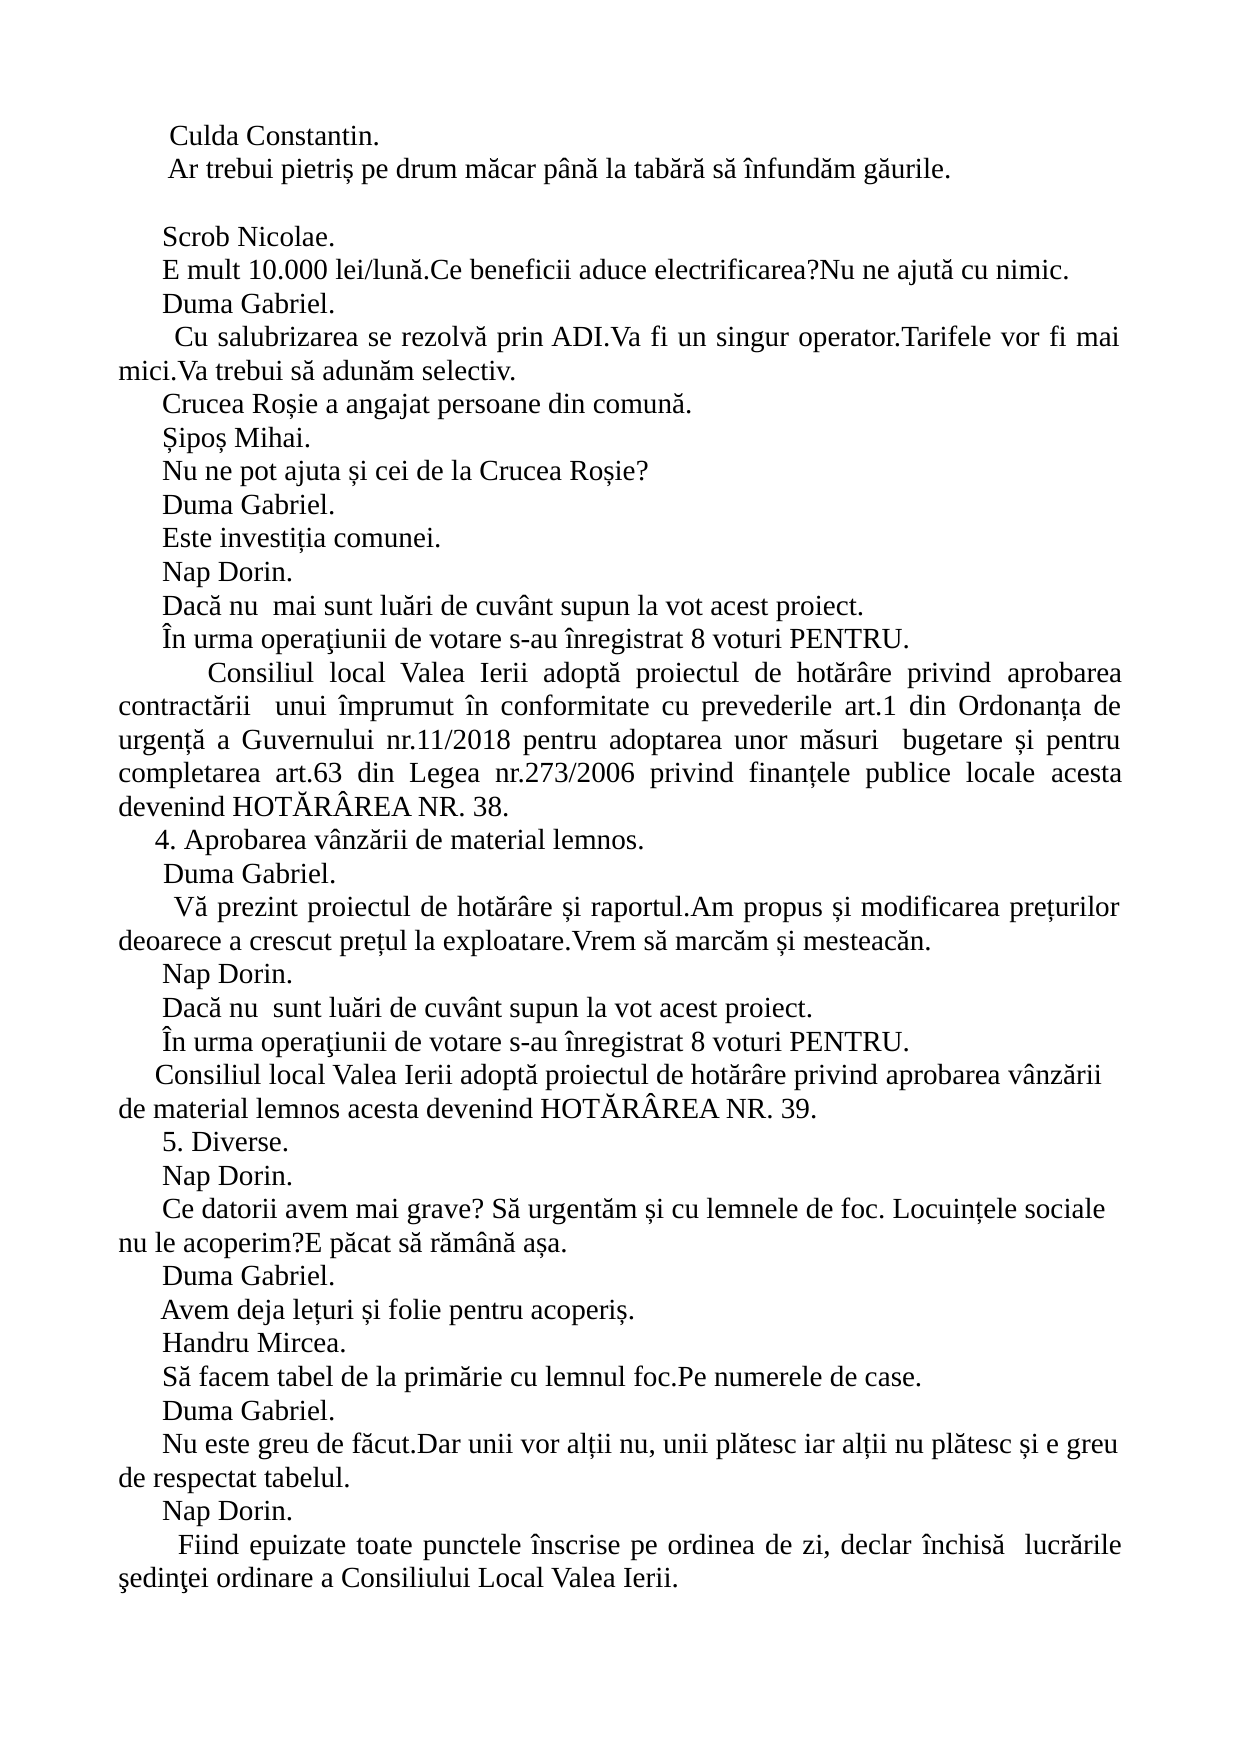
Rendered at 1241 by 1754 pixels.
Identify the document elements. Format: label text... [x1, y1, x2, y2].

text Vă prezint proiectul de hotărâre și raportul.Am propus și modificarea prețurilor deoarece a crescut prețul la exploatare.Vrem să marcăm și mesteacăn. [118, 889, 1122, 957]
list 5. Diverse. [118, 1124, 1122, 1158]
text Ce datorii avem mai grave? Să urgentăm și cu lemnele de foc. Locuințele sociale nu le acoperim?E păcat să rămână așa. [118, 1191, 1122, 1258]
text Scrob Nicolae. [118, 219, 1122, 252]
text Dacă nu mai sunt luări de cuvânt supun la vot acest proiect. [118, 588, 1122, 621]
text Nap Dorin. [118, 1493, 1122, 1527]
text Duma Gabriel. [118, 487, 1122, 521]
text Șipoș Mihai. [118, 420, 1122, 453]
text Crucea Roșie a angajat persoane din comună. [118, 386, 1122, 420]
text Cu salubrizarea se rezolvă prin ADI.Va fi un singur operator.Tarifele vor fi mai mici.Va trebui să adunăm selectiv. [118, 319, 1122, 386]
text Duma Gabriel. [118, 1393, 1122, 1426]
text Duma Gabriel. [118, 856, 1122, 889]
text Nap Dorin. [118, 957, 1122, 990]
text 4. Aprobarea vânzării de material lemnos. [118, 822, 1122, 856]
text Nap Dorin. [118, 1158, 1122, 1191]
text Handru Mircea. [118, 1326, 1122, 1359]
text Fiind epuizate toate punctele înscrise pe ordinea de zi, declar închisă lucrările şedinţei ordinare a Consiliului Local Valea Ierii. [118, 1527, 1122, 1594]
text Duma Gabriel. [118, 1258, 1122, 1292]
text În urma operaţiunii de votare s-au înregistrat 8 voturi PENTRU. [118, 621, 1122, 655]
text Să facem tabel de la primărie cu lemnul foc.Pe numerele de case. [118, 1359, 1122, 1393]
text Avem deja lețuri și folie pentru acoperiș. [118, 1292, 1122, 1326]
text Dacă nu sunt luări de cuvânt supun la vot acest proiect. [118, 990, 1122, 1024]
text Nu este greu de făcut.Dar unii vor alții nu, unii plătesc iar alții nu plătesc și e greu de respectat tabelul. [118, 1426, 1122, 1493]
text Culda Constantin. [118, 118, 1122, 152]
text Duma Gabriel. [118, 286, 1122, 319]
text E mult 10.000 lei/lună.Ce beneficii aduce electrificarea?Nu ne ajută cu nimic. [118, 252, 1122, 286]
text Ar trebui pietriș pe drum măcar până la tabără să înfundăm găurile. [118, 152, 1122, 185]
text Este investiția comunei. [118, 521, 1122, 554]
text Nap Dorin. [118, 554, 1122, 588]
text Consiliul local Valea Ierii adoptă proiectul de hotărâre privind aprobarea vânzării de material lemnos acesta devenind HOTĂRÂREA NR. 39. [118, 1057, 1122, 1124]
text Consiliul local Valea Ierii adoptă proiectul de hotărâre privind aprobarea contractării unui împrumut în conformitate cu prevederile art.1 din Ordonanța de urgență a Guvernului nr.11/2018 pentru adoptarea unor măsuri bugetare și pentru completarea art.63 din Legea nr.273/2006 privind finanțele publice locale acesta devenind HOTĂRÂREA NR. 38. [118, 655, 1122, 822]
text În urma operaţiunii de votare s-au înregistrat 8 voturi PENTRU. [118, 1024, 1122, 1057]
text Nu ne pot ajuta și cei de la Crucea Roșie? [118, 453, 1122, 487]
